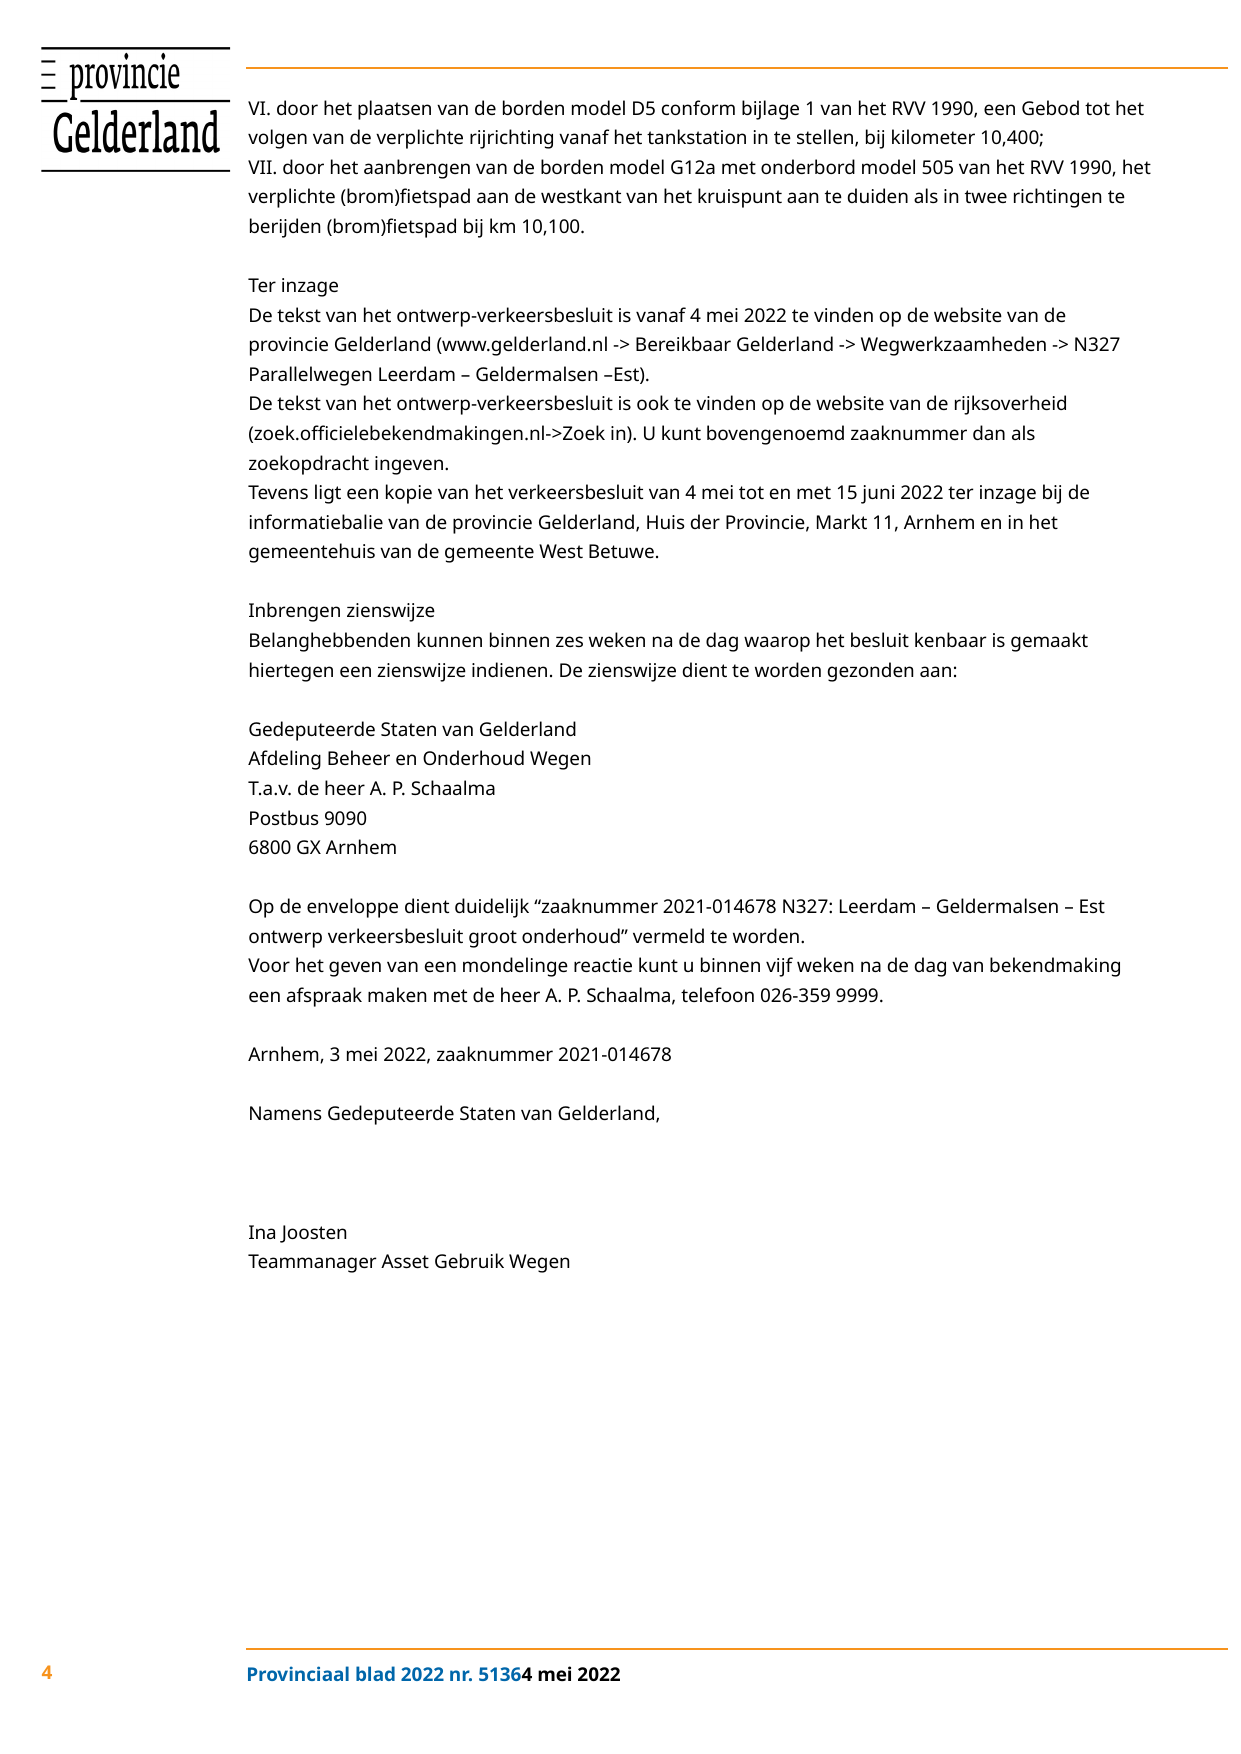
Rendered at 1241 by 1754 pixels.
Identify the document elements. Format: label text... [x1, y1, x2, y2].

text 6800 GX Arnhem [248, 834, 1152, 860]
text Afdeling Beheer en Onderhoud Wegen [248, 746, 1152, 771]
text T.a.v. de heer A. P. Schaalma [248, 775, 1152, 801]
text De tekst van het ontwerp-verkeersbesluit is vanaf 4 mei 2022 te vinden op de website van de provincie Gelderland (www.gelderland.nl -> Bereikbaar Gelderland -> Wegwerkzaamheden -> N327 Parallelwegen Leerdam – Geldermalsen –Est). [248, 302, 1152, 387]
text Belanghebbenden kunnen binnen zes weken na de dag waarop het besluit kenbaar is gemaakt hiertegen een zienswijze indienen. De zienswijze dient te worden gezonden aan: [248, 627, 1152, 683]
picture [41, 47, 231, 172]
text VI. door het plaatsen van de borden model D5 conform bijlage 1 van het RVV 1990, een Gebod tot het volgen van de verplichte rijrichting vanaf het tankstation in te stellen, bij kilometer 10,400; [248, 95, 1152, 150]
text Tevens ligt een kopie van het verkeersbesluit van 4 mei tot en met 15 juni 2022 ter inzage bij de informatiebalie van de provincie Gelderland, Huis der Provincie, Markt 11, Arnhem en in het gemeentehuis van de gemeente West Betuwe. [248, 479, 1152, 564]
text Ter inzage [248, 272, 1152, 298]
text Postbus 9090 [248, 805, 1152, 831]
text Gedeputeerde Staten van Gelderland [248, 716, 1152, 742]
text Op de enveloppe dient duidelijk “zaaknummer 2021-014678 N327: Leerdam – Geldermalsen – Est ontwerp verkeersbesluit groot onderhoud” vermeld te worden. [248, 893, 1152, 949]
text Ina Joosten [248, 1219, 1152, 1245]
text De tekst van het ontwerp-verkeersbesluit is ook te vinden op de website van de rijksoverheid (zoek.officielebekendmakingen.nl->Zoek in). U kunt bovengenoemd zaaknummer dan als zoekopdracht ingeven. [248, 391, 1152, 476]
text Voor het geven van een mondelinge reactie kunt u binnen vijf weken na de dag van bekendmaking een afspraak maken met de heer A. P. Schaalma, telefoon 026-359 9999. [248, 953, 1152, 1008]
text Namens Gedeputeerde Staten van Gelderland, [248, 1101, 1152, 1126]
text VII. door het aanbrengen van de borden model G12a met onderbord model 505 van het RVV 1990, het verplichte (brom)fietspad aan de westkant van het kruispunt aan te duiden als in twee richtingen te berijden (brom)fietspad bij km 10,100. [248, 154, 1152, 239]
text Inbrengen zienswijze [248, 598, 1152, 623]
text Arnhem, 3 mei 2022, zaaknummer 2021-014678 [248, 1041, 1152, 1067]
text Teammanager Asset Gebruik Wegen [248, 1248, 1152, 1274]
